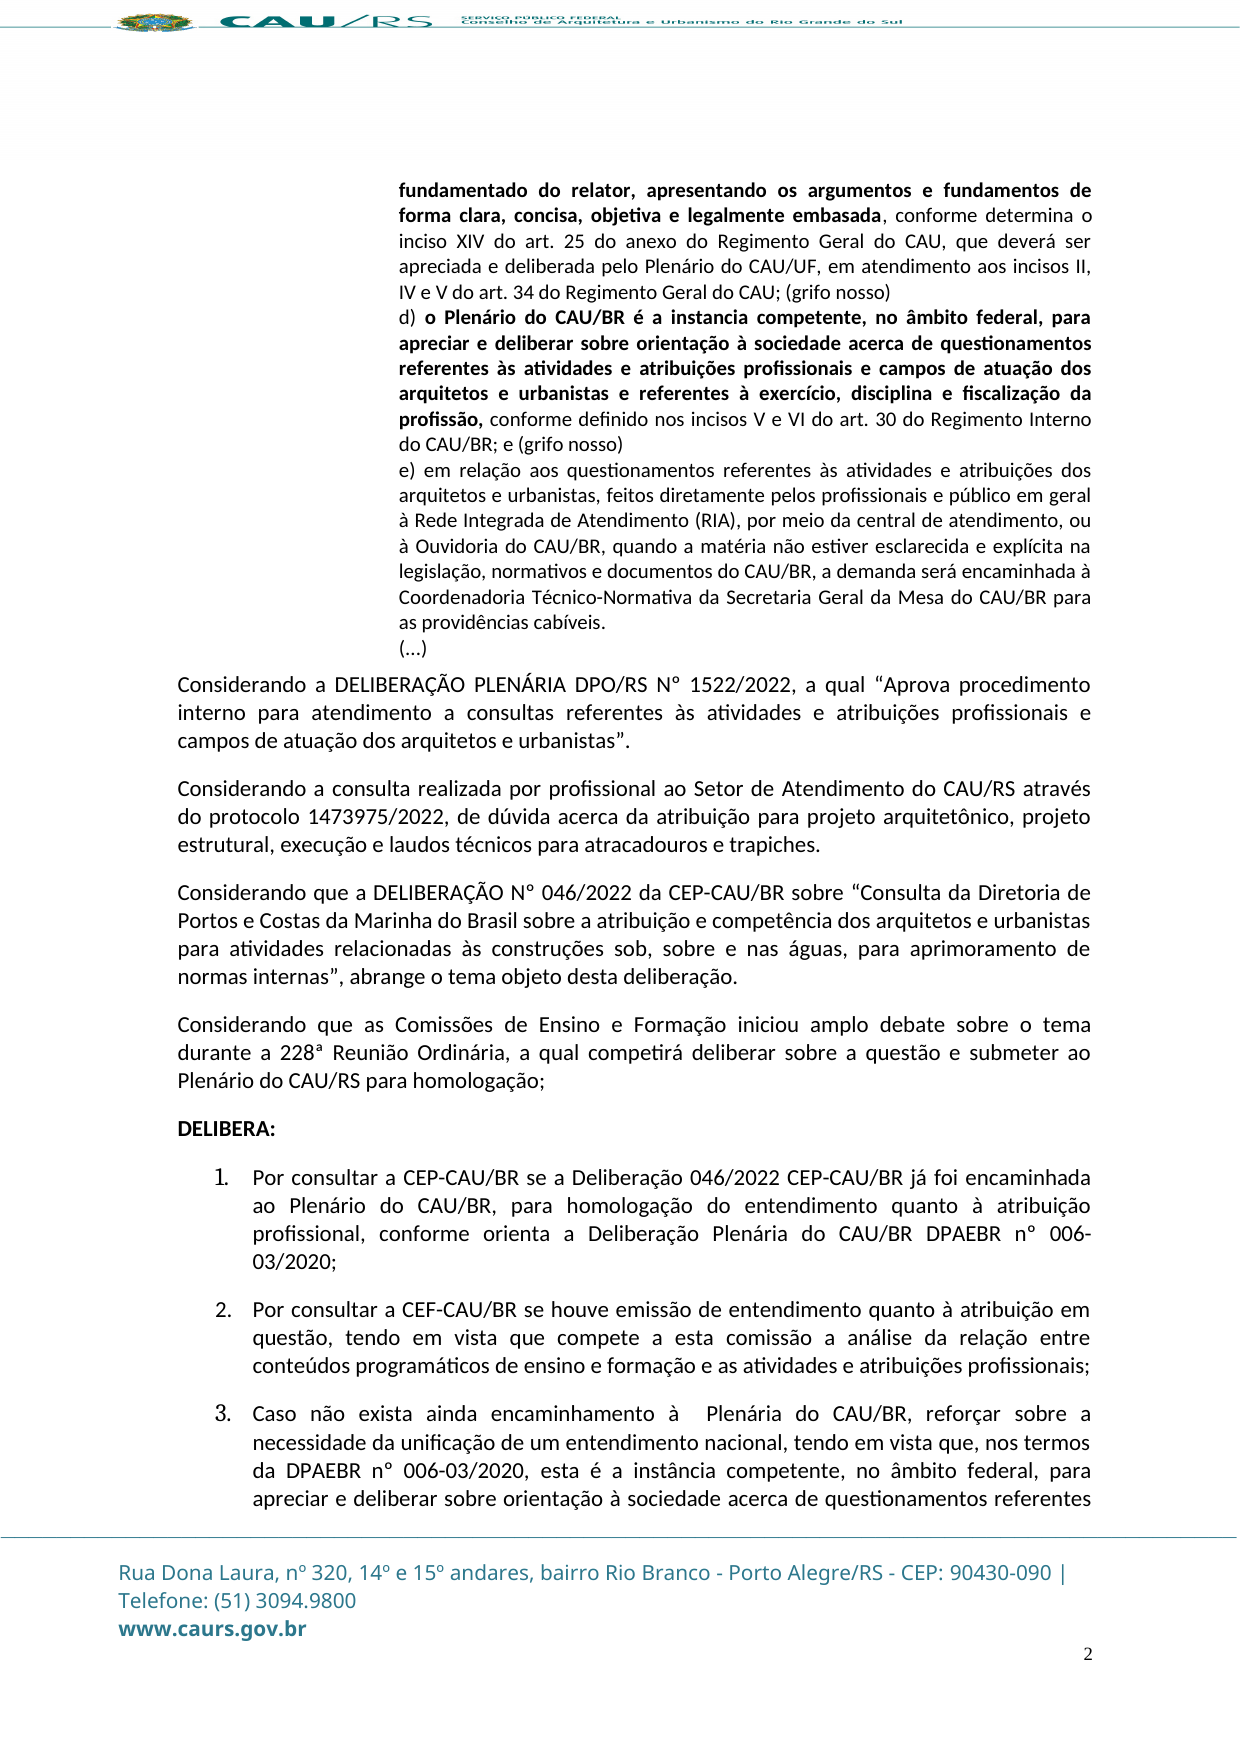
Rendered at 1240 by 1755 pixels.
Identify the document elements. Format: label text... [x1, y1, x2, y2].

text DELIBERA: [177, 1114, 1092, 1142]
text (...) [399, 635, 1092, 660]
text Considerando a DELIBERAÇÃO PLENÁRIA DPO/RS Nº 1522/2022, a qual “Aprova procedimento interno para atendimento a consultas referentes às atividades e atribuições profissionais e campos de atuação dos arquitetos e urbanistas”. [177, 670, 1092, 754]
list Por consultar a CEP-CAU/BR se a Deliberação 046/2022 CEP-CAU/BR já foi encaminhada ao Plenário do CAU/BR, para homologação do entendimento quanto à atribuição profissional, conforme orienta a Deliberação Plenária do CAU/BR DPAEBR nº 006-03/2020; [215, 1162, 1092, 1275]
text Considerando a consulta realizada por profissional ao Setor de Atendimento do CAU/RS através do protocolo 1473975/2022, de dúvida acerca da atribuição para projeto arquitetônico, projeto estrutural, execução e laudos técnicos para atracadouros e trapiches. [177, 774, 1092, 858]
text Considerando que a DELIBERAÇÃO Nº 046/2022 da CEP-CAU/BR sobre “Consulta da Diretoria de Portos e Costas da Marinha do Brasil sobre a atribuição e competência dos arquitetos e urbanistas para atividades relacionadas às construções sob, sobre e nas águas, para aprimoramento de normas internas”, abrange o tema objeto desta deliberação. [177, 878, 1092, 990]
text Considerando que as Comissões de Ensino e Formação iniciou amplo debate sobre o tema durante a 228ª Reunião Ordinária, a qual competirá deliberar sobre a questão e submeter ao Plenário do CAU/RS para homologação; [177, 1010, 1092, 1094]
text d) o Plenário do CAU/BR é a instancia competente, no âmbito federal, para apreciar e deliberar sobre orientação à sociedade acerca de questionamentos referentes às atividades e atribuições profissionais e campos de atuação dos arquitetos e urbanistas e referentes à exercício, disciplina e fiscalização da profissão, conforme definido nos incisos V e VI do art. 30 do Regimento Interno do CAU/BR; e (grifo nosso) [399, 304, 1092, 457]
text fundamentado do relator, apresentando os argumentos e fundamentos de forma clara, concisa, objetiva e legalmente embasada, conforme determina o inciso XIV do art. 25 do anexo do Regimento Geral do CAU, que deverá ser apreciada e deliberada pelo Plenário do CAU/UF, em atendimento aos incisos II, IV e V do art. 34 do Regimento Geral do CAU; (grifo nosso) [399, 177, 1092, 304]
list Caso não exista ainda encaminhamento à Plenária do CAU/BR, reforçar sobre a necessidade da unificação de um entendimento nacional, tendo em vista que, nos termos da DPAEBR nº 006-03/2020, esta é a instância competente, no âmbito federal, para apreciar e deliberar sobre orientação à sociedade acerca de questionamentos referentes [215, 1399, 1092, 1512]
text e) em relação aos questionamentos referentes às atividades e atribuições dos arquitetos e urbanistas, feitos diretamente pelos profissionais e público em geral à Rede Integrada de Atendimento (RIA), por meio da central de atendimento, ou à Ouvidoria do CAU/BR, quando a matéria não estiver esclarecida e explícita na legislação, normativos e documentos do CAU/BR, a demanda será encaminhada à Coordenadoria Técnico-Normativa da Secretaria Geral da Mesa do CAU/BR para as providências cabíveis. [399, 457, 1092, 635]
list Por consultar a CEF-CAU/BR se houve emissão de entendimento quanto à atribuição em questão, tendo em vista que compete a esta comissão a análise da relação entre conteúdos programáticos de ensino e formação e as atividades e atribuições profissionais; [215, 1295, 1092, 1379]
